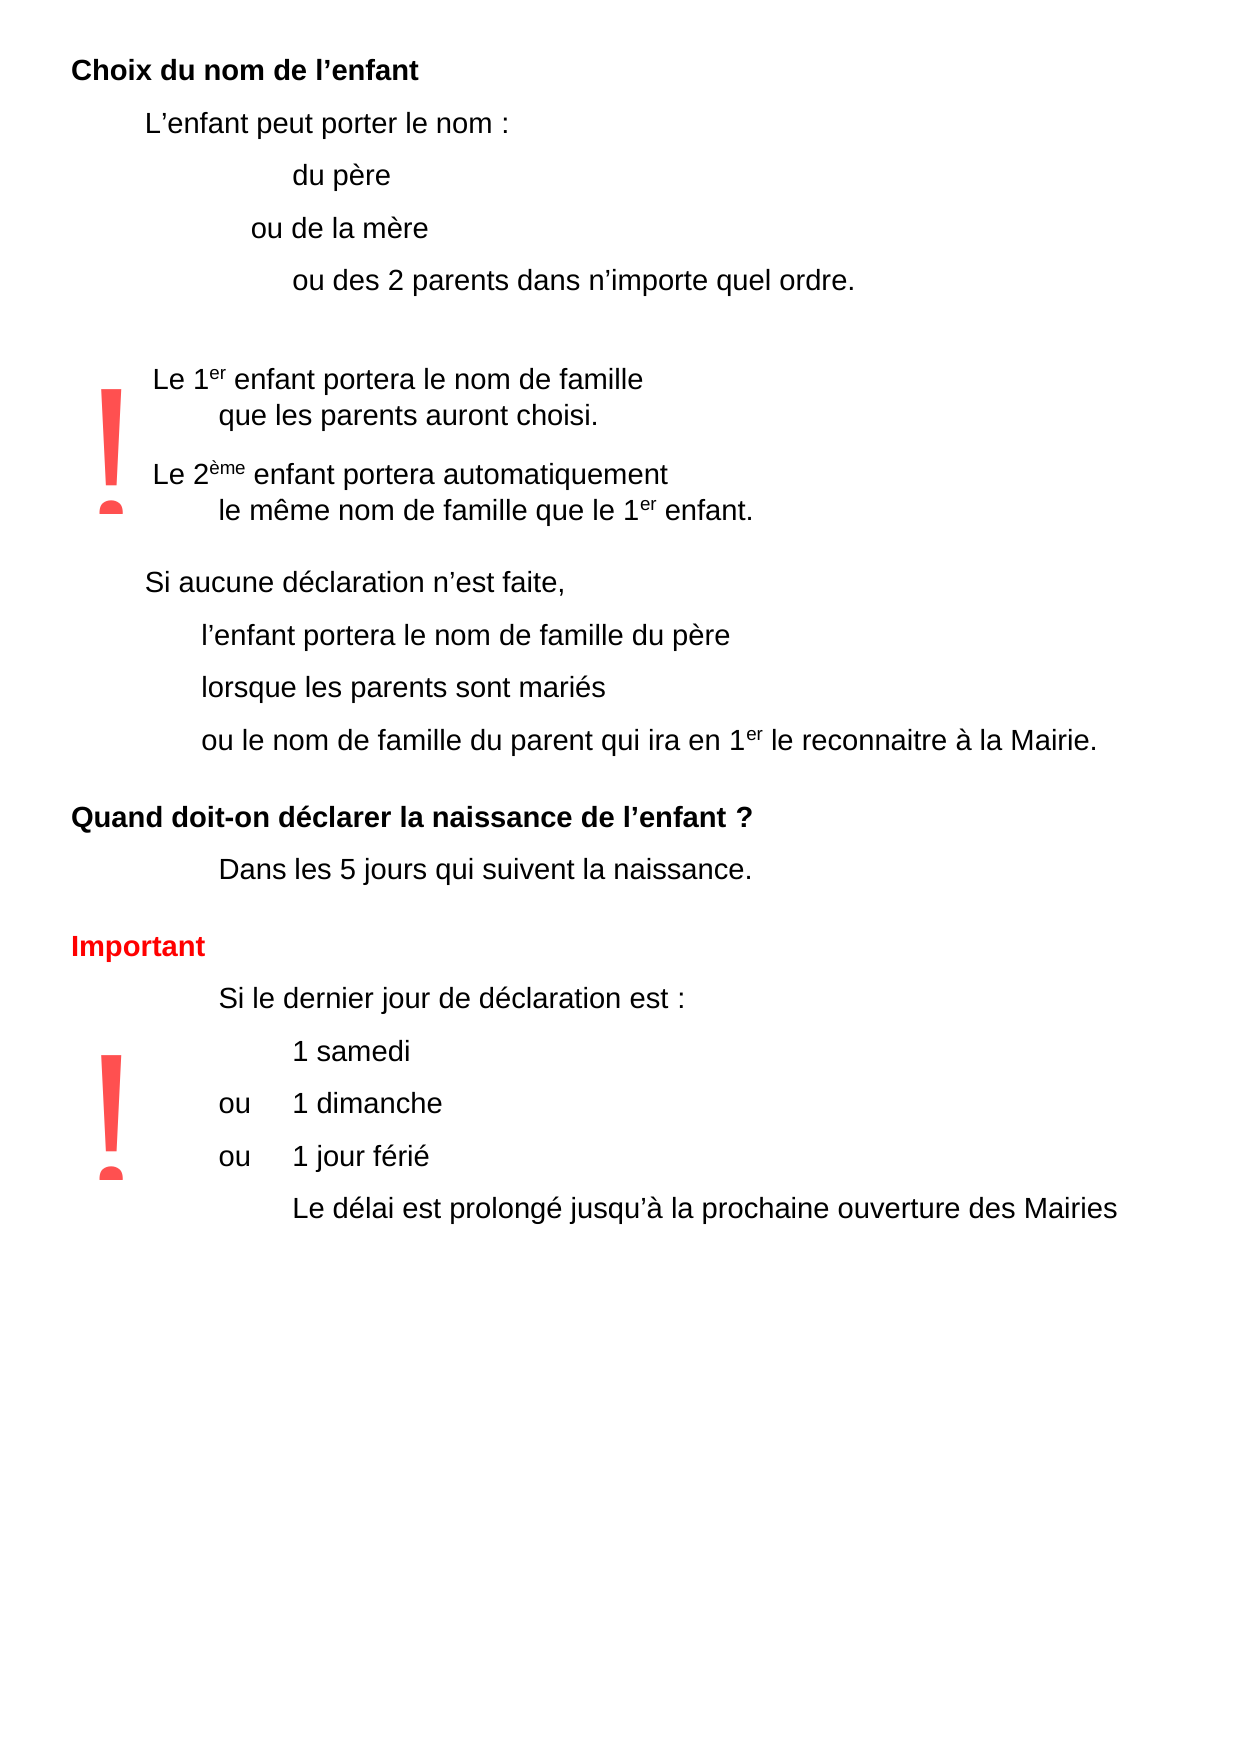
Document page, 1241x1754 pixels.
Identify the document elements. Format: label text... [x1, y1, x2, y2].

text Important [71, 929, 1169, 962]
text lorsque les parents sont mariés [71, 670, 1169, 704]
text ou des 2 parents dans n’importe quel ordre. [71, 263, 1169, 297]
text Si aucune déclaration n’est faite, [71, 565, 1169, 599]
text Choix du nom de l’enfant [71, 53, 1169, 87]
text 1 samedi [144, 1034, 1169, 1067]
text l’enfant portera le nom de famille du père [71, 618, 1169, 651]
text Le 1er enfant portera le nom de famille [152, 362, 1169, 396]
text Si le dernier jour de déclaration est : [71, 981, 1169, 1187]
text ou le nom de famille du parent qui ira en 1er le reconnaitre à la Mairie. [71, 723, 1169, 756]
text ou de la mère [218, 211, 1169, 244]
text le même nom de famille que le 1er enfant. [144, 492, 1169, 526]
text ! [86, 323, 129, 513]
text Quand doit-on déclarer la naissance de l’enfant ? [71, 800, 1169, 833]
text du père [218, 158, 1169, 192]
text Dans les 5 jours qui suivent la naissance. [71, 852, 1169, 886]
text Le délai est prolongé jusqu’à la prochaine ouverture des Mairies [71, 1191, 1169, 1225]
text Le 2ème enfant portera automatiquement [144, 457, 1169, 490]
text ! [86, 989, 129, 1179]
text ou 1 dimanche [144, 1086, 1169, 1120]
text que les parents auront choisi. [152, 398, 1169, 432]
text L’enfant peut porter le nom : [71, 106, 1169, 139]
text ou 1 jour férié [144, 1139, 1169, 1172]
